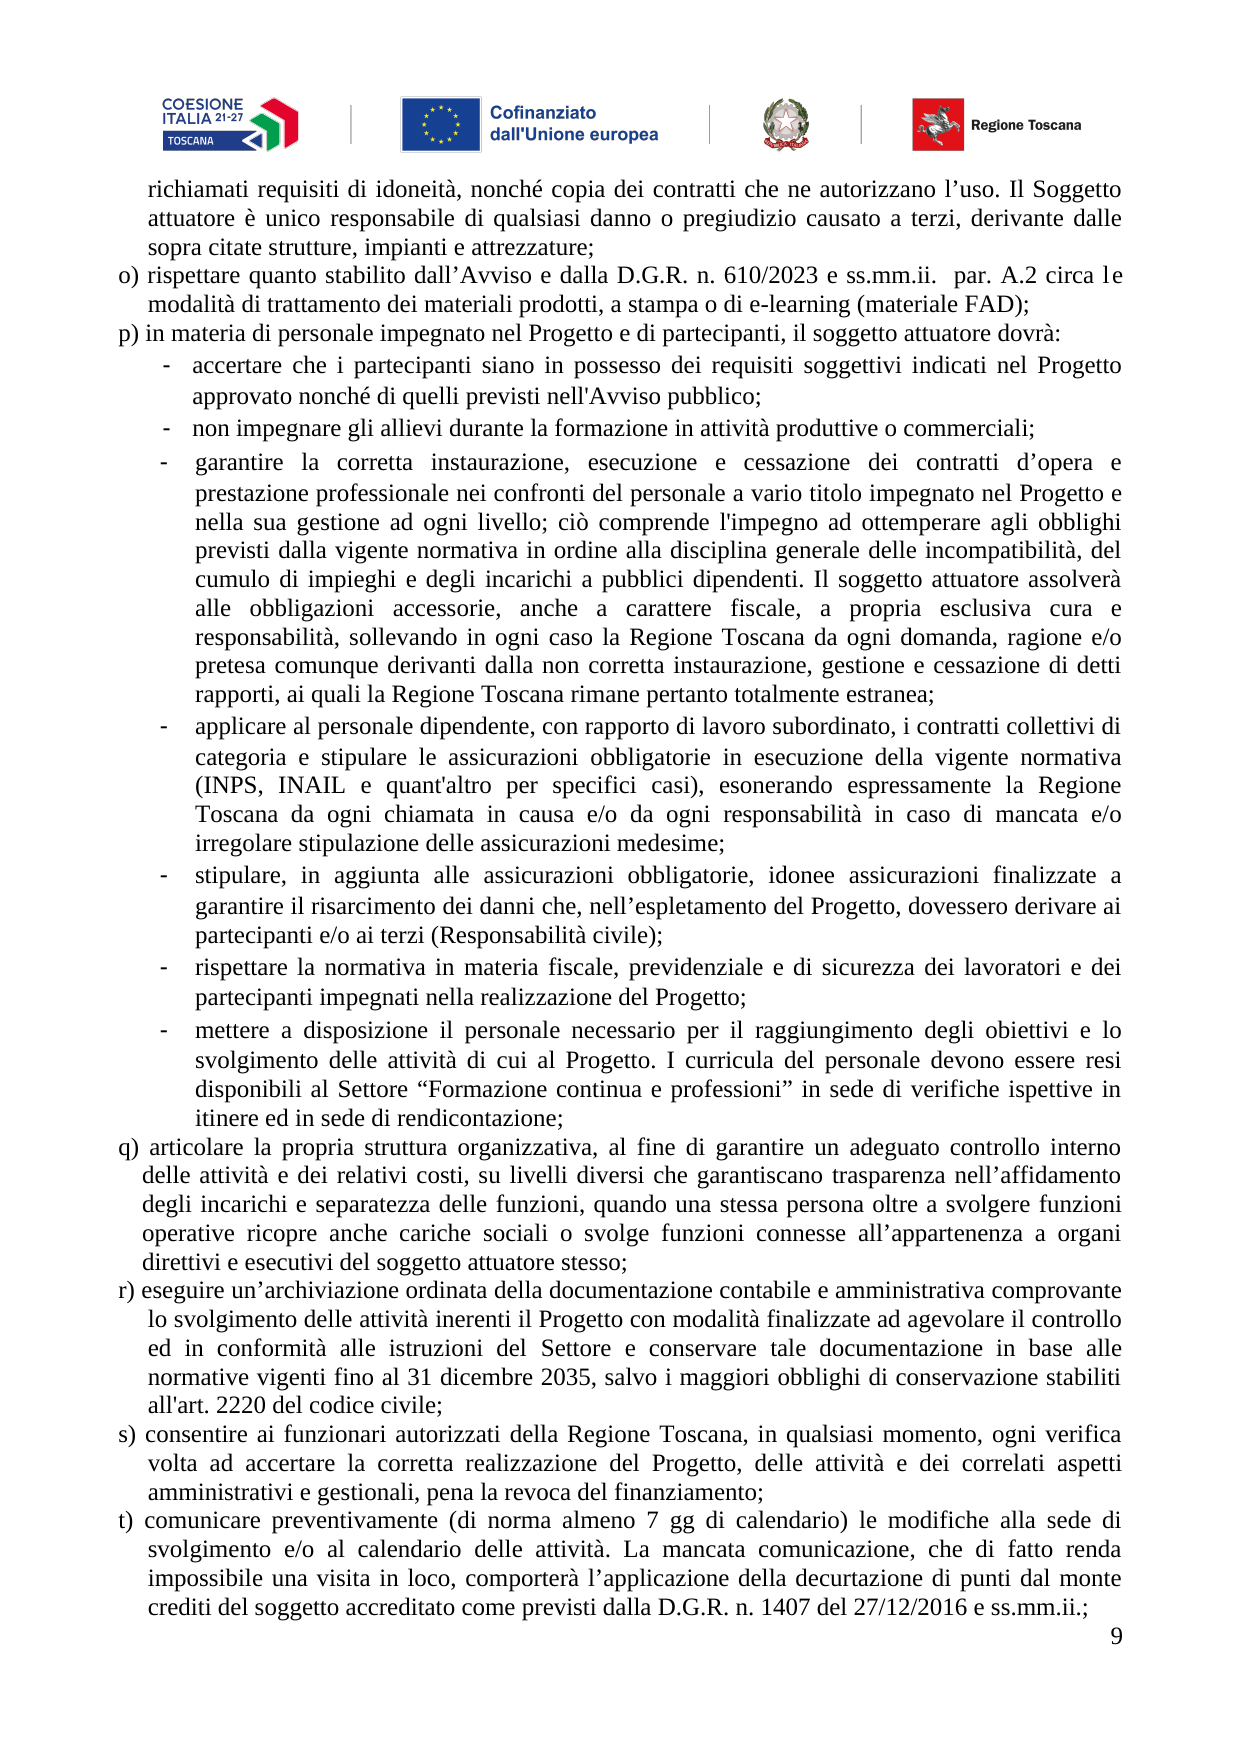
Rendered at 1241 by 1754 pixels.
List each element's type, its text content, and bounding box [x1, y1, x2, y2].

list garantire la corretta instaurazione, esecuzione e cessazione dei contratti d’opera e prestazione professionale nei confronti del personale a vario titolo impegnato nel Progetto e nella sua gestione ad ogni livello; ciò comprende l'impegno ad ottemperare agli obblighi previsti dalla vigente normativa in ordine alla disciplina generale delle incompatibilità, del cumulo di impieghi e degli incarichi a pubblici dipendenti. Il soggetto attuatore assolverà alle obbligazioni accessorie, anche a carattere fiscale, a propria esclusiva cura e responsabilità, sollevando in ogni caso la Regione Toscana da ogni domanda, ragione e/o pretesa comunque derivanti dalla non corretta instaurazione, gestione e cessazione di detti rapporti, ai quali la Regione Toscana rimane pertanto totalmente estranea; [159, 444, 1123, 708]
list mettere a disposizione il personale necessario per il raggiungimento degli obiettivi e lo svolgimento delle attività di cui al Progetto. I curricula del personale devono essere resi disponibili al Settore “Formazione continua e professioni” in sede di verifiche ispettive in itinere ed in sede di rendicontazione; [159, 1011, 1123, 1132]
text s) consentire ai funzionari autorizzati della Regione Toscana, in qualsiasi momento, ogni verifica volta ad accertare la corretta realizzazione del Progetto, delle attività e dei correlati aspetti amministrativi e gestionali, pena la revoca del finanziamento; [118, 1419, 1123, 1505]
list applicare al personale dipendente, con rapporto di lavoro subordinato, i contratti collettivi di categoria e stipulare le assicurazioni obbligatorie in esecuzione della vigente normativa (INPS, INAIL e quant'altro per specifici casi), esonerando espressamente la Regione Toscana da ogni chiamata in causa e/o da ogni responsabilità in caso di mancata e/o irregolare stipulazione delle assicurazioni medesime; [159, 708, 1123, 857]
text t) comunicare preventivamente (di norma almeno 7 gg di calendario) le modifiche alla sede di svolgimento e/o al calendario delle attività. La mancata comunicazione, che di fatto renda impossibile una visita in loco, comporterà l’applicazione della decurtazione di punti dal monte crediti del soggetto accreditato come previsti dalla D.G.R. n. 1407 del 27/12/2016 e ss.mm.ii.; [118, 1505, 1123, 1620]
list stipulare, in aggiunta alle assicurazioni obbligatorie, idonee assicurazioni finalizzate a garantire il risarcimento dei danni che, nell’espletamento del Progetto, dovessero derivare ai partecipanti e/o ai terzi (Responsabilità civile); [159, 857, 1123, 948]
text richiamati requisiti di idoneità, nonché copia dei contratti che ne autorizzano l’uso. Il Soggetto attuatore è unico responsabile di qualsiasi danno o pregiudizio causato a terzi, derivante dalle sopra citate strutture, impianti e attrezzature; [118, 174, 1123, 261]
text r) eseguire un’archiviazione ordinata della documentazione contabile e amministrativa comprovante lo svolgimento delle attività inerenti il Progetto con modalità finalizzate ad agevolare il controllo ed in conformità alle istruzioni del Settore e conservare tale documentazione in base alle normative vigenti fino al 31 dicembre 2035, salvo i maggiori obblighi di conservazione stabiliti all'art. 2220 del codice civile; [118, 1275, 1123, 1419]
text o) rispettare quanto stabilito dall’Avviso e dalla D.G.R. n. 610/2023 e ss.mm.ii. par. A.2 circa le modalità di trattamento dei materiali prodotti, a stampa o di e-learning (materiale FAD); [118, 261, 1123, 318]
list non impegnare gli allievi durante la formazione in attività produttive o commerciali; [162, 410, 1123, 444]
list rispettare la normativa in materia fiscale, previdenziale e di sicurezza dei lavoratori e dei partecipanti impegnati nella realizzazione del Progetto; [159, 948, 1123, 1011]
text p) in materia di personale impegnato nel Progetto e di partecipanti, il soggetto attuatore dovrà: [118, 318, 1123, 347]
list accertare che i partecipanti siano in possesso dei requisiti soggettivi indicati nel Progetto approvato nonché di quelli previsti nell'Avviso pubblico; [162, 347, 1123, 410]
text q) articolare la propria struttura organizzativa, al fine di garantire un adeguato controllo interno delle attività e dei relativi costi, su livelli diversi che garantiscano trasparenza nell’affidamento degli incarichi e separatezza delle funzioni, quando una stessa persona oltre a svolgere funzioni operative ricopre anche cariche sociali o svolge funzioni connesse all’appartenenza a organi direttivi e esecutivi del soggetto attuatore stesso; [118, 1132, 1123, 1275]
